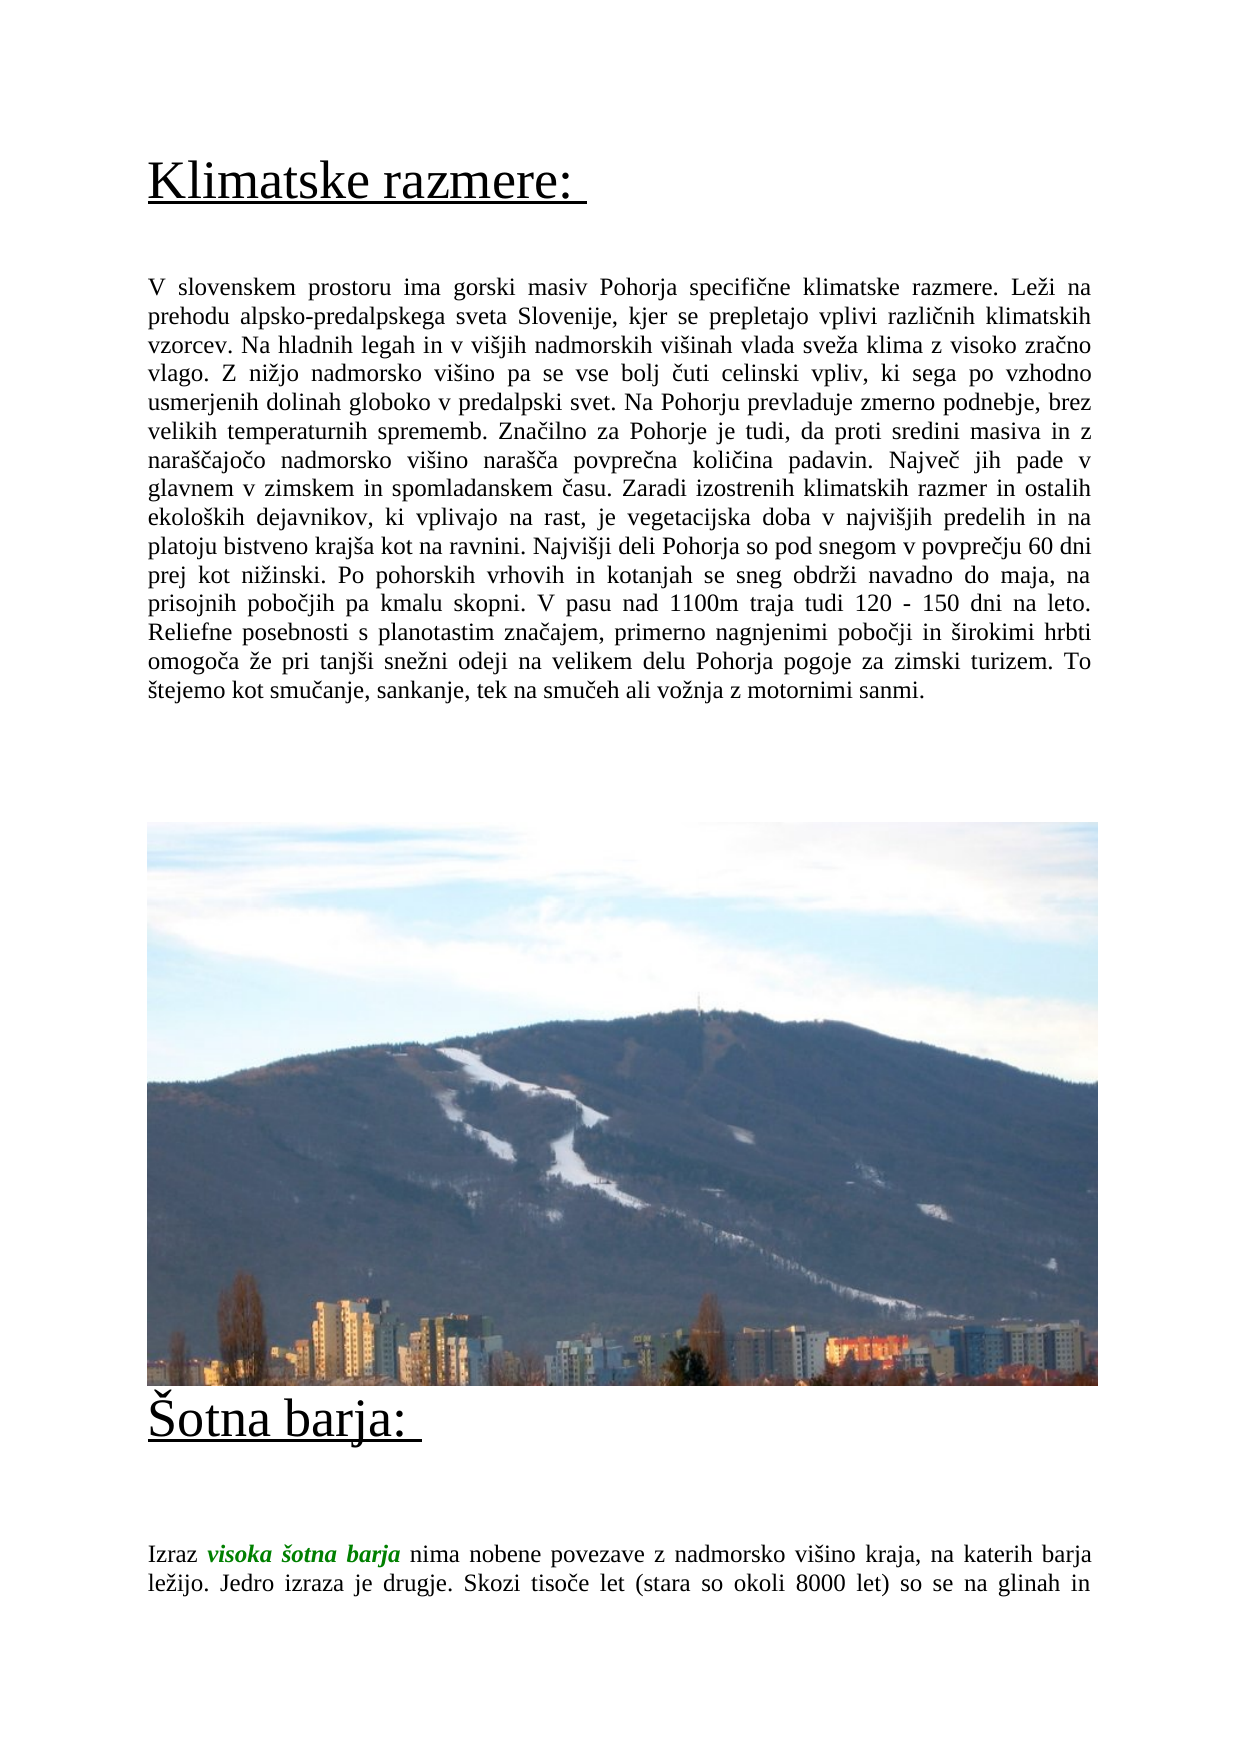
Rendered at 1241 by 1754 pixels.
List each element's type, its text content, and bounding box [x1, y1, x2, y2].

text Šotna barja: [148, 1386, 1092, 1448]
text Klimatske razmere: [148, 148, 1092, 210]
text Izraz visoka šotna barja nima nobene povezave z nadmorsko višino kraja, na katerih barja ležijo. Jedro izraza je drugje. Skozi tisoče let (stara so okoli 8000 let) so se na glinah in [148, 1539, 1092, 1597]
text V slovenskem prostoru ima gorski masiv Pohorja specifične klimatske razmere. Leži na prehodu alpsko-predalpskega sveta Slovenije, kjer se prepletajo vplivi različnih klimatskih vzorcev. Na hladnih legah in v višjih nadmorskih višinah vlada sveža klima z visoko zračno vlago. Z nižjo nadmorsko višino pa se vse bolj čuti celinski vpliv, ki sega po vzhodno usmerjenih dolinah globoko v predalpski svet. Na Pohorju prevladuje zmerno podnebje, brez velikih temperaturnih sprememb. Značilno za Pohorje je tudi, da proti sredini masiva in z naraščajočo nadmorsko višino narašča povprečna količina padavin. Največ jih pade v glavnem v zimskem in spomladanskem času. Zaradi izostrenih klimatskih razmer in ostalih ekoloških dejavnikov, ki vplivajo na rast, je vegetacijska doba v najvišjih predelih in na platoju bistveno krajša kot na ravnini. Najvišji deli Pohorja so pod snegom v povprečju 60 dni prej kot nižinski. Po pohorskih vrhovih in kotanjah se sneg obdrži navadno do maja, na prisojnih pobočjih pa kmalu skopni. V pasu nad 1100m traja tudi 120 - 150 dni na leto. Reliefne posebnosti s planotastim značajem, primerno nagnjenimi pobočji in širokimi hrbti omogoča že pri tanjši snežni odeji na velikem delu Pohorja pogoje za zimski turizem. To štejemo kot smučanje, sankanje, tek na smučeh ali vožnja z motornimi sanmi. [148, 272, 1092, 703]
picture [147, 822, 1098, 1386]
